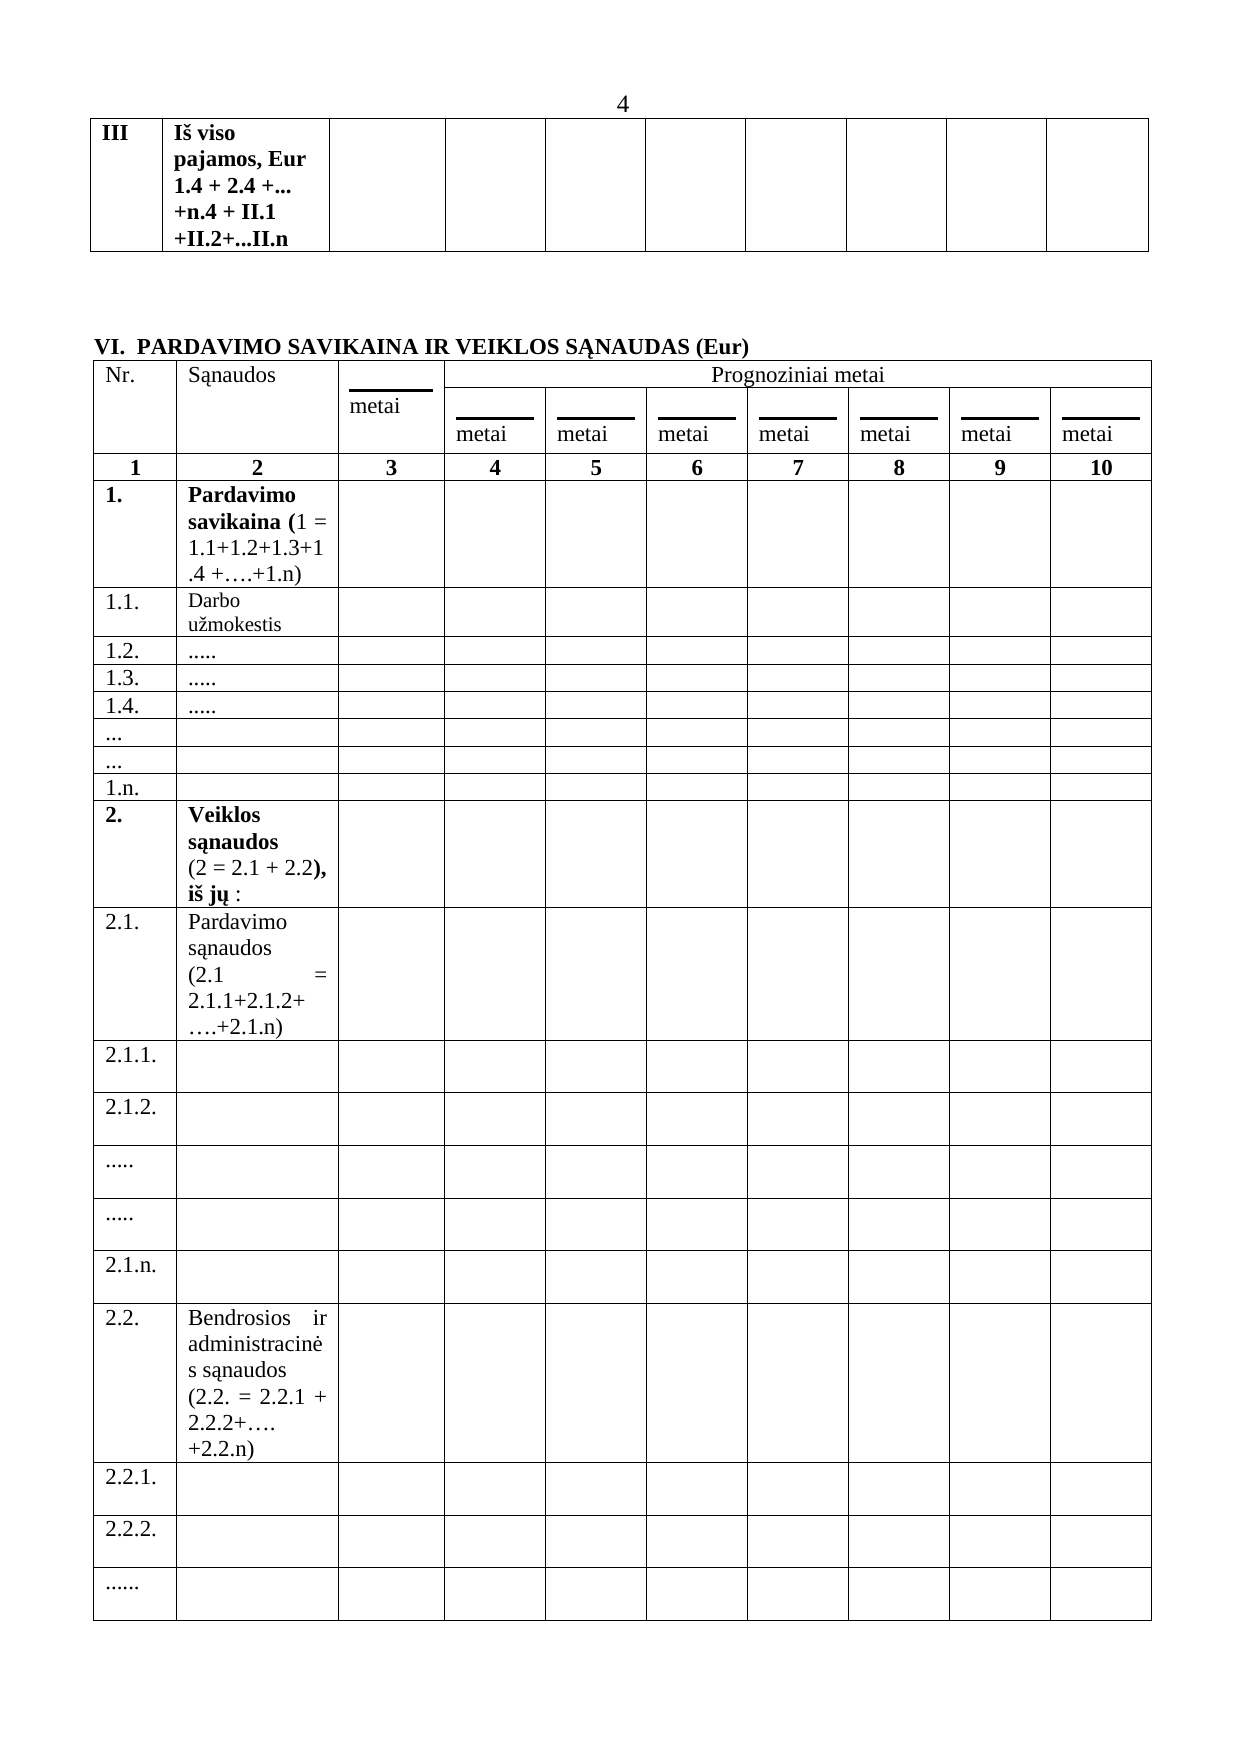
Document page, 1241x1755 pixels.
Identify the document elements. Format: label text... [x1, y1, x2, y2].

table_cell [647, 481, 747, 587]
table_cell ... [94, 719, 176, 746]
table_cell [647, 665, 747, 691]
table_cell [950, 1146, 1050, 1197]
table_cell [849, 481, 949, 587]
table_cell [339, 637, 444, 663]
table_cell [849, 637, 949, 663]
table_cell [339, 719, 444, 746]
table_cell [445, 719, 545, 746]
table_cell [748, 1093, 848, 1145]
table_cell [546, 1093, 646, 1145]
table_cell [445, 774, 545, 800]
table_cell Iš viso pajamos, Eur 1.4 + 2.4 +...+n.4 + II.1 +II.2+...II.n [163, 119, 329, 251]
table_cell [445, 1041, 545, 1092]
table_cell [445, 1146, 545, 1197]
table_cell [339, 1463, 444, 1514]
table_cell [849, 1304, 949, 1462]
table_cell [849, 1093, 949, 1145]
table_cell [546, 1463, 646, 1514]
table_cell [849, 692, 949, 718]
table_cell metai [445, 388, 545, 453]
table_cell 2. [94, 801, 176, 907]
table_cell [1051, 908, 1151, 1040]
table_cell [339, 1041, 444, 1092]
table_cell [1051, 481, 1151, 587]
table_cell [849, 1568, 949, 1620]
table_cell [339, 747, 444, 773]
table_cell [177, 774, 338, 800]
table_cell [748, 1251, 848, 1303]
table_cell 3 [339, 454, 444, 480]
table_cell [748, 801, 848, 907]
table_cell [950, 1199, 1050, 1250]
table_cell Bendrosios ir administracinės sąnaudos (2.2. = 2.2.1 + 2.2.2+….+2.2.n) [177, 1304, 338, 1462]
table_cell [1051, 692, 1151, 718]
table_cell 1 [94, 454, 176, 480]
table_cell [950, 692, 1050, 718]
table_cell [445, 1516, 545, 1567]
table_cell [748, 747, 848, 773]
table_cell [647, 637, 747, 663]
table_cell ...... [94, 1568, 176, 1620]
table_cell [330, 119, 445, 251]
table_cell [950, 747, 1050, 773]
table_cell [647, 1041, 747, 1092]
table_header Sąnaudos [177, 361, 338, 453]
table_cell [339, 1199, 444, 1250]
table_cell [950, 665, 1050, 691]
table_cell [849, 1516, 949, 1567]
table_cell [1051, 801, 1151, 907]
table_cell [950, 1251, 1050, 1303]
table_cell [647, 1251, 747, 1303]
table_cell [950, 1041, 1050, 1092]
table_cell ..... [94, 1146, 176, 1197]
table_cell 1.n. [94, 774, 176, 800]
table_cell [445, 481, 545, 587]
table_header metai [339, 361, 444, 453]
table_cell [1051, 1251, 1151, 1303]
table_cell 7 [748, 454, 848, 480]
table_cell [849, 719, 949, 746]
table_cell 10 [1051, 454, 1151, 480]
table_cell [546, 665, 646, 691]
table_cell [445, 1568, 545, 1620]
table_cell [950, 719, 1050, 746]
table_cell [849, 1041, 949, 1092]
table_cell [950, 774, 1050, 800]
table_cell [1047, 119, 1148, 251]
table_cell [849, 588, 949, 636]
table_cell [177, 1199, 338, 1250]
table_cell [546, 588, 646, 636]
table_cell [1051, 1199, 1151, 1250]
table_cell [339, 665, 444, 691]
table_cell metai [849, 388, 949, 453]
table_cell [950, 801, 1050, 907]
table_cell [445, 1463, 545, 1514]
table_cell [339, 588, 444, 636]
table_cell [748, 637, 848, 663]
table_cell [849, 1199, 949, 1250]
table_cell [647, 1304, 747, 1462]
table_cell [950, 1516, 1050, 1567]
table_cell Pardavimo savikaina (1 = 1.1+1.2+1.3+1.4 +….+1.n) [177, 481, 338, 587]
table_cell [177, 1093, 338, 1145]
table_cell [546, 747, 646, 773]
table_cell [950, 1568, 1050, 1620]
table_cell [647, 1516, 747, 1567]
table_cell 1.2. [94, 637, 176, 663]
table_cell [546, 1304, 646, 1462]
table_cell [950, 481, 1050, 587]
table_cell 2.1.2. [94, 1093, 176, 1145]
table_cell Pardavimo sąnaudos (2.1 = 2.1.1+2.1.2+….+2.1.n) [177, 908, 338, 1040]
table_cell [847, 119, 946, 251]
table_cell [748, 1146, 848, 1197]
table_cell [445, 692, 545, 718]
table_cell [647, 1093, 747, 1145]
table_cell [1051, 1516, 1151, 1567]
table_cell ..... [177, 637, 338, 663]
table_cell 1.1. [94, 588, 176, 636]
table_cell [339, 801, 444, 907]
table_cell [950, 908, 1050, 1040]
table_cell [1051, 747, 1151, 773]
table_cell Veiklos sąnaudos (2 = 2.1 + 2.2), iš jų : [177, 801, 338, 907]
table_cell 2.2.1. [94, 1463, 176, 1514]
table_cell [748, 1041, 848, 1092]
table_cell [646, 119, 745, 251]
table_cell metai [950, 388, 1050, 453]
table_cell 2.1.n. [94, 1251, 176, 1303]
table_cell [950, 1463, 1050, 1514]
table_cell [647, 588, 747, 636]
table_cell [339, 692, 444, 718]
table_cell Darbo užmokestis [177, 588, 338, 636]
table_cell [445, 747, 545, 773]
table_cell [748, 1199, 848, 1250]
table_cell [647, 801, 747, 907]
table_cell ..... [177, 665, 338, 691]
table_cell [445, 1251, 545, 1303]
table_cell [849, 665, 949, 691]
table_cell [1051, 1304, 1151, 1462]
table_cell [950, 1093, 1050, 1145]
table_cell [748, 1304, 848, 1462]
table_cell [546, 481, 646, 587]
table_cell [339, 1304, 444, 1462]
table_cell 5 [546, 454, 646, 480]
table_cell 2.1.1. [94, 1041, 176, 1092]
table_cell [849, 1146, 949, 1197]
table_cell 2.1. [94, 908, 176, 1040]
table_cell [1051, 1568, 1151, 1620]
table_cell ... [94, 747, 176, 773]
table_cell [748, 665, 848, 691]
table_cell [947, 119, 1046, 251]
table_cell [339, 481, 444, 587]
table_cell [546, 119, 645, 251]
table_cell [546, 1251, 646, 1303]
table_cell [177, 1516, 338, 1567]
table_cell [177, 1041, 338, 1092]
table_cell [1051, 665, 1151, 691]
table_cell [546, 1041, 646, 1092]
table_cell [647, 719, 747, 746]
table_cell [177, 1146, 338, 1197]
table_cell [748, 1516, 848, 1567]
table_cell [950, 637, 1050, 663]
table_cell 1.3. [94, 665, 176, 691]
table_cell [647, 1568, 747, 1620]
table_cell metai [647, 388, 747, 453]
table_cell [748, 692, 848, 718]
table_cell [647, 1199, 747, 1250]
table_cell [177, 1251, 338, 1303]
table_cell [445, 637, 545, 663]
table_cell [445, 665, 545, 691]
table_cell [546, 692, 646, 718]
table_cell [546, 637, 646, 663]
table_cell 9 [950, 454, 1050, 480]
table_cell ..... [177, 692, 338, 718]
table_cell [950, 588, 1050, 636]
table_cell [1051, 588, 1151, 636]
table_cell [748, 1463, 848, 1514]
table_cell [849, 774, 949, 800]
table_cell [339, 1146, 444, 1197]
table_cell [339, 774, 444, 800]
table_cell [546, 1516, 646, 1567]
text VI. PARDAVIMO SAVIKAINA IR VEIKLOS SĄNAUDAS (Eur) [94, 333, 1152, 360]
table_cell [1051, 1093, 1151, 1145]
table_cell [647, 908, 747, 1040]
table_cell [546, 1146, 646, 1197]
table_cell [849, 747, 949, 773]
table_cell [339, 1568, 444, 1620]
table_cell metai [1051, 388, 1151, 453]
table_cell [849, 801, 949, 907]
table_cell [1051, 719, 1151, 746]
table_cell [339, 908, 444, 1040]
table_cell [445, 588, 545, 636]
table_cell [748, 774, 848, 800]
table_cell [339, 1093, 444, 1145]
table_cell [546, 1199, 646, 1250]
table_cell [1051, 1041, 1151, 1092]
table_cell [1051, 1146, 1151, 1197]
table_cell metai [546, 388, 646, 453]
table_cell III [91, 119, 162, 251]
table_cell [748, 908, 848, 1040]
table_cell [647, 1146, 747, 1197]
table_cell [849, 908, 949, 1040]
table_header Nr. [94, 361, 176, 453]
table_cell [647, 1463, 747, 1514]
table_cell 2 [177, 454, 338, 480]
table_cell [546, 801, 646, 907]
table_cell [1051, 1463, 1151, 1514]
table_cell [950, 1304, 1050, 1462]
table_cell [445, 1304, 545, 1462]
table_cell [445, 801, 545, 907]
table_cell [1051, 774, 1151, 800]
table_cell [339, 1251, 444, 1303]
table_cell [546, 719, 646, 746]
table_cell [177, 719, 338, 746]
table_cell [177, 1463, 338, 1514]
table_cell [748, 588, 848, 636]
table_cell [748, 719, 848, 746]
table_cell [445, 1093, 545, 1145]
table_cell [546, 1568, 646, 1620]
table_cell [647, 747, 747, 773]
table_header Prognoziniai metai [445, 361, 1151, 387]
table_cell 1.4. [94, 692, 176, 718]
table_cell [647, 692, 747, 718]
table_cell 1. [94, 481, 176, 587]
table_cell [748, 481, 848, 587]
table_cell [177, 1568, 338, 1620]
table_cell metai [748, 388, 848, 453]
table_cell 2.2.2. [94, 1516, 176, 1567]
table_cell 2.2. [94, 1304, 176, 1462]
table_cell [849, 1251, 949, 1303]
table_cell [546, 774, 646, 800]
table_cell [339, 1516, 444, 1567]
table_cell [446, 119, 545, 251]
table_cell [849, 1463, 949, 1514]
table_cell [746, 119, 846, 251]
table_cell [1051, 637, 1151, 663]
table_cell [177, 747, 338, 773]
table_cell 6 [647, 454, 747, 480]
table_cell ..... [94, 1199, 176, 1250]
table_cell 4 [445, 454, 545, 480]
table_cell 8 [849, 454, 949, 480]
table_cell [445, 908, 545, 1040]
table_cell [748, 1568, 848, 1620]
table_cell [546, 908, 646, 1040]
table_cell [445, 1199, 545, 1250]
table_cell [647, 774, 747, 800]
